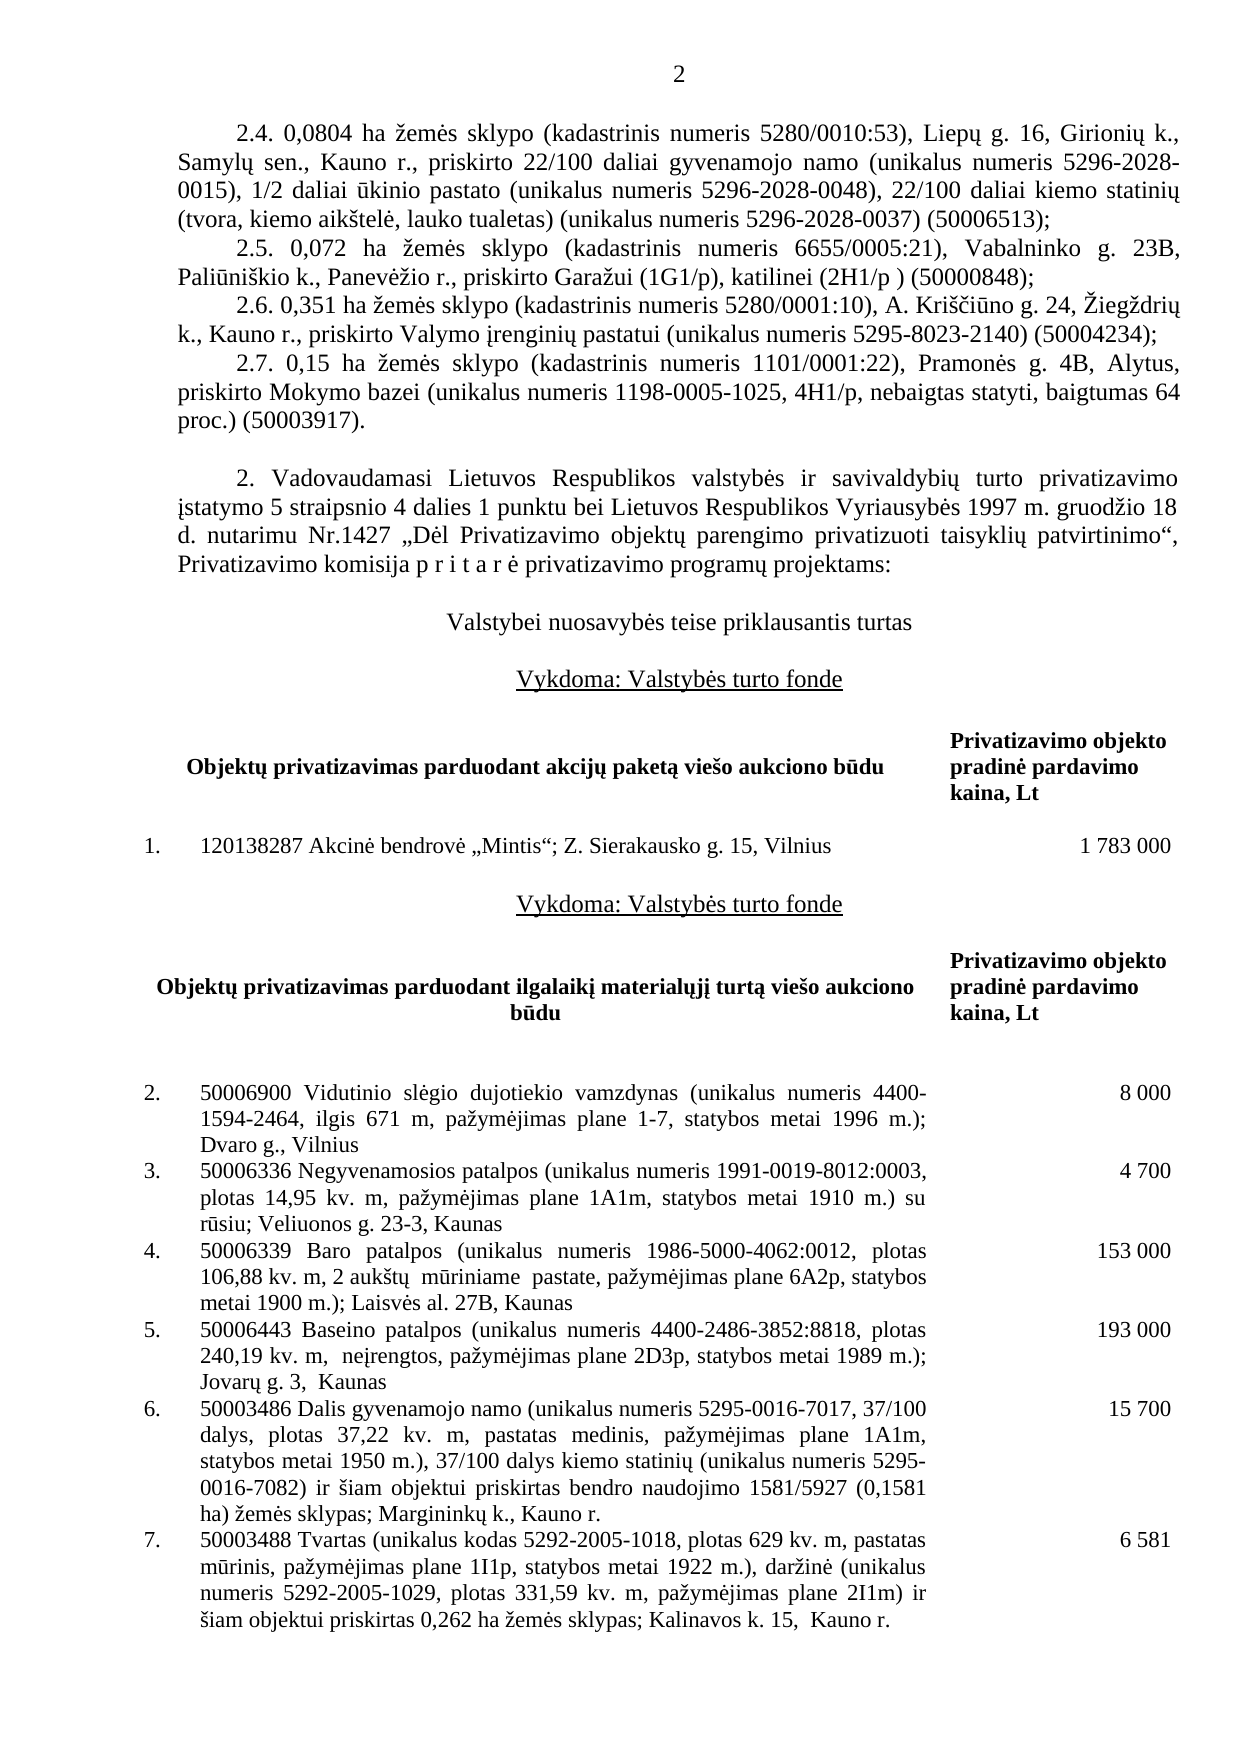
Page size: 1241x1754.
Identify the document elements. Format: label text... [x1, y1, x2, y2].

table_cell 4. [132, 1237, 188, 1316]
table_cell 7. [132, 1527, 188, 1632]
text Vykdoma: Valstybės turto fonde [177, 664, 1181, 693]
text 2.7. 0,15 ha žemės sklypo (kadastrinis numeris 1101/0001:22), Pramonės g. 4B, Alytus, priskirto Mokymo bazei (unikalus numeris 1198-0005-1025, 4H1/p, nebaigtas statyti, baigtumas 64 proc.) (50003917). [177, 348, 1181, 434]
table_cell 50006336 Negyvenamosios patalpos (unikalus numeris 1991-0019-8012:0003, plotas 14,95 kv. m, pažymėjimas plane 1A1m, statybos metai 1910 m.) su rūsiu; Veliuonos g. 23-3, Kaunas [189, 1158, 938, 1237]
table_cell 5. [132, 1316, 188, 1395]
table_header 1 783 000 [939, 832, 1182, 858]
text 2.5. 0,072 ha žemės sklypo (kadastrinis numeris 6655/0005:21), Vabalninko g. 23B, Paliūniškio k., Panevėžio r., priskirto Garažui (1G1/p), katilinei (2H1/p ) (50000848); [177, 233, 1181, 291]
table_header Privatizavimo objekto pradinė pardavimo kaina, Lt [939, 727, 1182, 806]
table_header 1. [132, 832, 188, 858]
table_header Objektų privatizavimas parduodant akcijų paketą viešo aukciono būdu [132, 727, 938, 806]
table_cell 50006339 Baro patalpos (unikalus numeris 1986-5000-4062:0012, plotas 106,88 kv. m, 2 aukštų mūriniame pastate, pažymėjimas plane 6A2p, statybos metai 1900 m.); Laisvės al. 27B, Kaunas [189, 1237, 938, 1316]
table_cell 50003486 Dalis gyvenamojo namo (unikalus numeris 5295-0016-7017, 37/100 dalys, plotas 37,22 kv. m, pastatas medinis, pažymėjimas plane 1A1m, statybos metai 1950 m.), 37/100 dalys kiemo statinių (unikalus numeris 5295-0016-7082) ir šiam objektui priskirtas bendro naudojimo 1581/5927 (0,1581 ha) žemės sklypas; Margininkų k., Kauno r. [189, 1395, 938, 1527]
table_header 50006900 Vidutinio slėgio dujotiekio vamzdynas (unikalus numeris 4400-1594-2464, ilgis 671 m, pažymėjimas plane 1-7, statybos metai 1996 m.); Dvaro g., Vilnius [189, 1079, 938, 1158]
text 2. Vadovaudamasi Lietuvos Respublikos valstybės ir savivaldybių turto privatizavimo įstatymo 5 straipsnio 4 dalies 1 punktu bei Lietuvos Respublikos Vyriausybės 1997 m. gruodžio 18 d. nutarimu Nr.1427 „Dėl Privatizavimo objektų parengimo privatizuoti taisyklių patvirtinimo“, Privatizavimo komisija p r i t a r ė privatizavimo programų projektams: [177, 463, 1179, 578]
table_header Objektų privatizavimas parduodant ilgalaikį materialųjį turtą viešo aukciono būdu [132, 947, 938, 1052]
table_cell 50003488 Tvartas (unikalus kodas 5292-2005-1018, plotas 629 kv. m, pastatas mūrinis, pažymėjimas plane 1I1p, statybos metai 1922 m.), daržinė (unikalus numeris 5292-2005-1029, plotas 331,59 kv. m, pažymėjimas plane 2I1m) ir šiam objektui priskirtas 0,262 ha žemės sklypas; Kalinavos k. 15, Kauno r. [189, 1527, 938, 1632]
table_cell 4 700 [939, 1158, 1182, 1237]
text 2.4. 0,0804 ha žemės sklypo (kadastrinis numeris 5280/0010:53), Liepų g. 16, Girionių k., Samylų sen., Kauno r., priskirto 22/100 daliai gyvenamojo namo (unikalus numeris 5296-2028-0015), 1/2 daliai ūkinio pastato (unikalus numeris 5296-2028-0048), 22/100 daliai kiemo statinių (tvora, kiemo aikštelė, lauko tualetas) (unikalus numeris 5296-2028-0037) (50006513); [177, 118, 1181, 233]
table_cell 153 000 [939, 1237, 1182, 1316]
table_header 8 000 [939, 1079, 1182, 1158]
table_cell 6 581 [939, 1527, 1182, 1632]
table_cell 50006443 Baseino patalpos (unikalus numeris 4400-2486-3852:8818, plotas 240,19 kv. m, neįrengtos, pažymėjimas plane 2D3p, statybos metai 1989 m.); Jovarų g. 3, Kaunas [189, 1316, 938, 1395]
text Vykdoma: Valstybės turto fonde [177, 889, 1181, 918]
table_cell 3. [132, 1158, 188, 1237]
table_header 120138287 Akcinė bendrovė „Mintis“; Z. Sierakausko g. 15, Vilnius [189, 832, 938, 858]
table_header 2. [132, 1079, 188, 1158]
table_header Privatizavimo objekto pradinė pardavimo kaina, Lt [939, 947, 1182, 1052]
text Valstybei nuosavybės teise priklausantis turtas [177, 607, 1181, 636]
text 2.6. 0,351 ha žemės sklypo (kadastrinis numeris 5280/0001:10), A. Kriščiūno g. 24, Žiegždrių k., Kauno r., priskirto Valymo įrenginių pastatui (unikalus numeris 5295-8023-2140) (50004234); [177, 291, 1181, 348]
table_cell 193 000 [939, 1316, 1182, 1395]
table_cell 15 700 [939, 1395, 1182, 1527]
table_cell 6. [132, 1395, 188, 1527]
